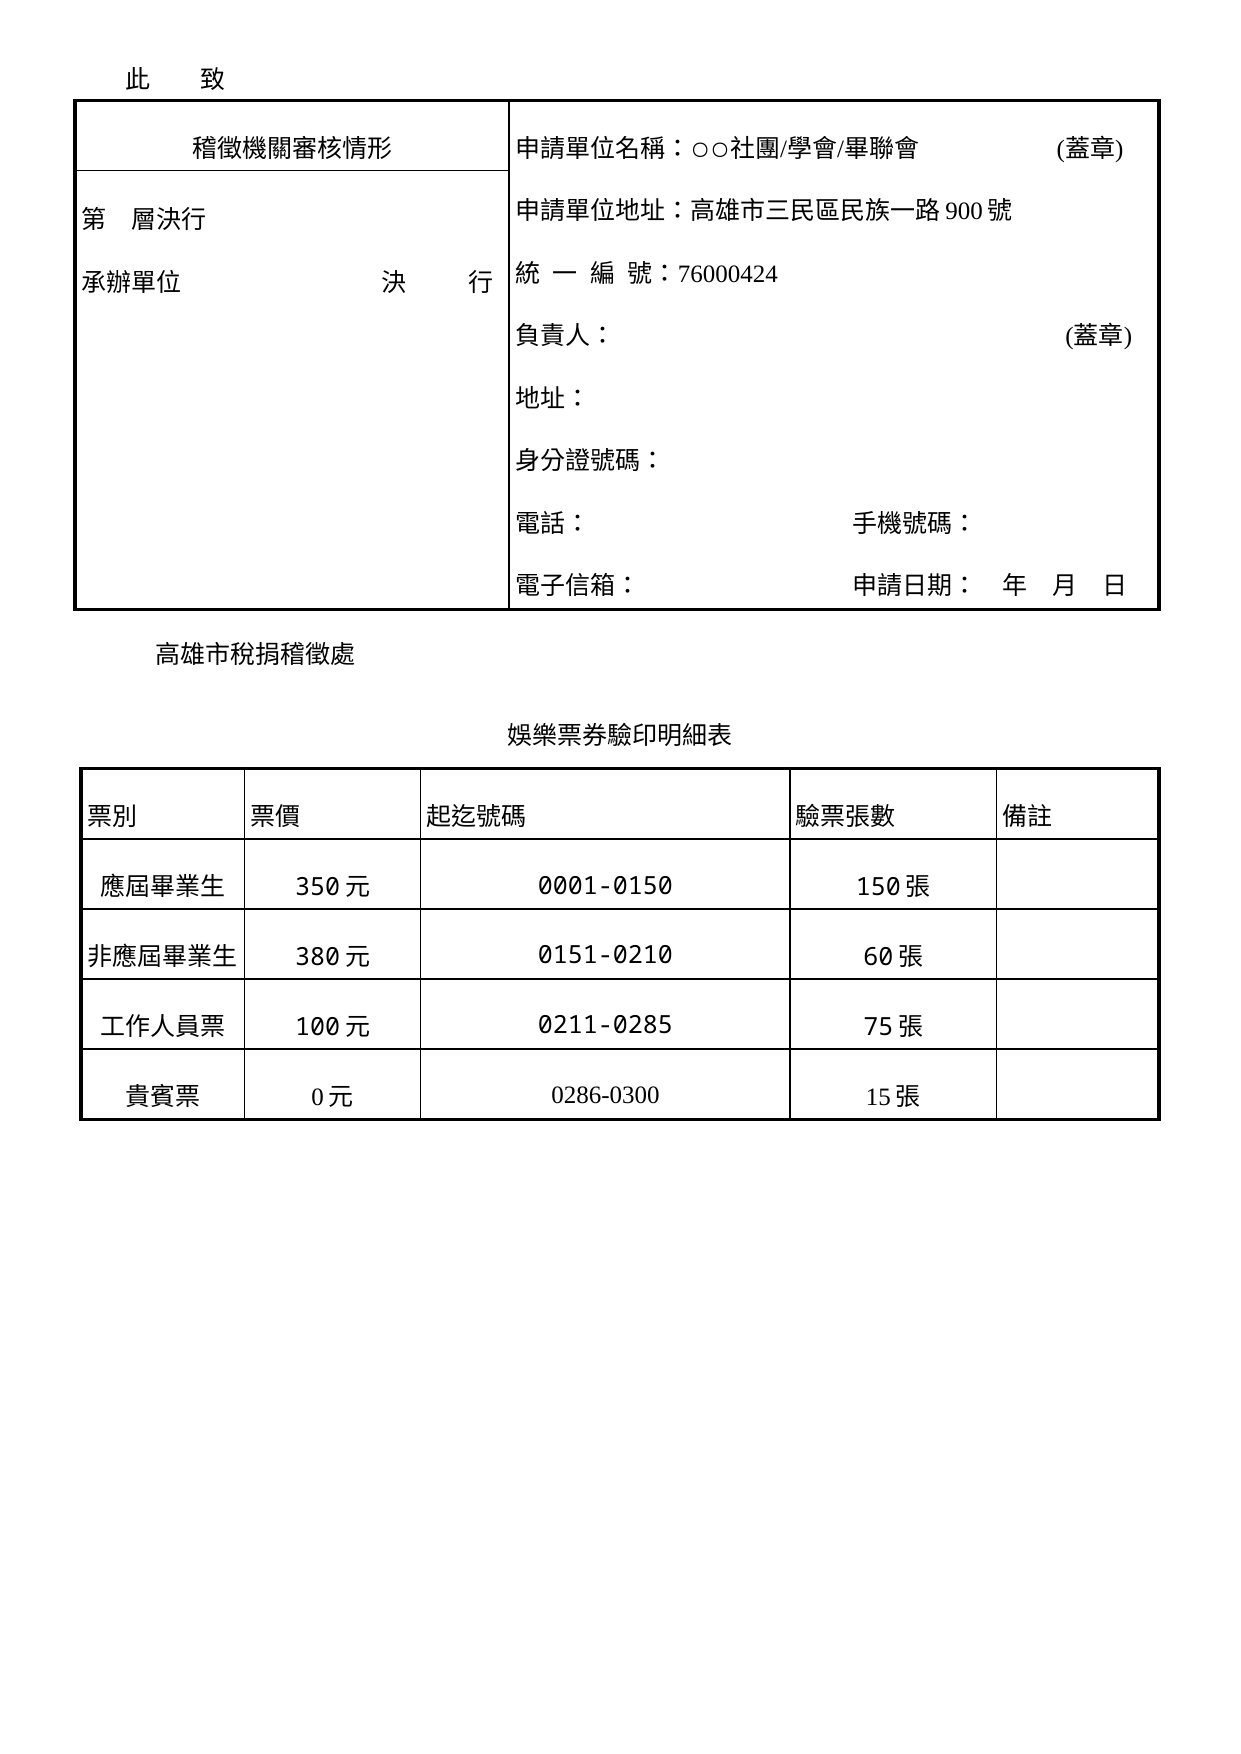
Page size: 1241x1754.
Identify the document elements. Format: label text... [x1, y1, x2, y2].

table_cell 應屆畢業生 [83, 840, 244, 908]
table_header 稽徵機關審核情形 [77, 102, 508, 170]
table_cell 貴賓票 [83, 1050, 244, 1118]
table_cell 380元 [245, 910, 420, 978]
table_cell 100元 [245, 980, 420, 1048]
table_cell 60張 [791, 910, 996, 978]
table_cell [997, 840, 1157, 908]
text 娛樂票券驗印明細表 [75, 692, 1165, 754]
table_header 票別 [83, 770, 244, 838]
table_header 備註 [997, 770, 1157, 838]
table_header 申請單位名稱：社團/學會/畢聯會 (蓋章) 申請單位地址：高雄市三民區民族一路900號 統 一 編 號：76000424 負責人： (蓋章) 地址： 身分證號碼： 電話： 手機號碼： 電子信箱： 申請日期： 年 月 日 [510, 102, 1157, 607]
table_cell 75張 [791, 980, 996, 1048]
table_cell 0001-0150 [421, 840, 789, 908]
table_cell 350元 [245, 840, 420, 908]
text 高雄市稅捐稽徵處 [125, 611, 1165, 673]
table_cell 15張 [791, 1050, 996, 1118]
table_cell [997, 910, 1157, 978]
table_header 驗票張數 [791, 770, 996, 838]
table_header 起迄號碼 [421, 770, 789, 838]
table_cell 0286-0300 [421, 1050, 789, 1118]
table_cell [997, 1050, 1157, 1118]
table_cell 第 層決行 承辦單位 決 行 [77, 171, 508, 607]
table_cell 非應屆畢業生 [83, 910, 244, 978]
table_cell 150張 [791, 840, 996, 908]
table_cell 0211-0285 [421, 980, 789, 1048]
table_cell 0151-0210 [421, 910, 789, 978]
table_cell [997, 980, 1157, 1048]
table_cell 0元 [245, 1050, 420, 1118]
table_header 票價 [245, 770, 420, 838]
text 此 致 [125, 36, 1165, 98]
table_cell 工作人員票 [83, 980, 244, 1048]
